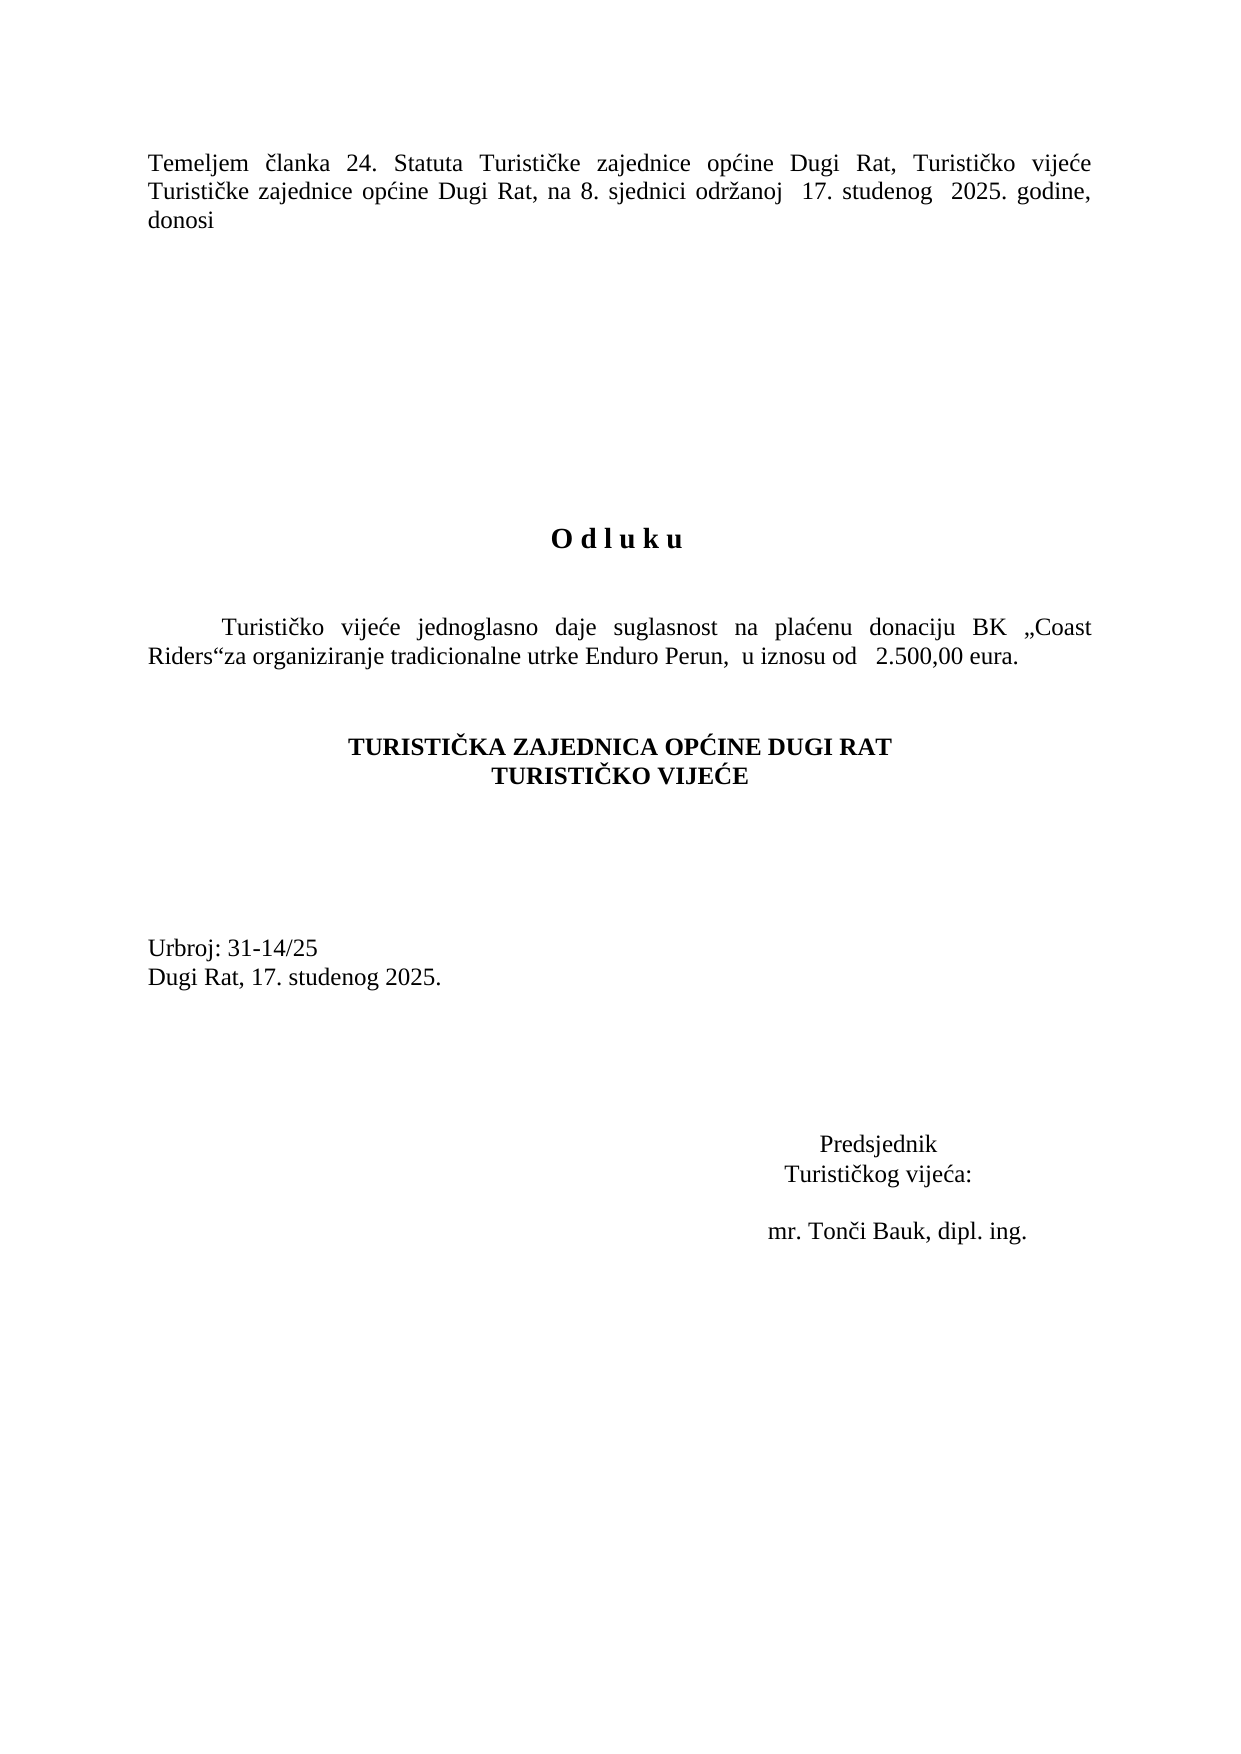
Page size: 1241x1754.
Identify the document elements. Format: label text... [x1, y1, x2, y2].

text Predsjednik [148, 1125, 1093, 1159]
text Urbroj: 31-14/25 [148, 933, 1093, 962]
text Turističko vijeće jednoglasno daje suglasnost na plaćenu donaciju BK „Coast Riders“za organiziranje tradicionalne utrke Enduro Perun, u iznosu od 2.500,00 eura. [148, 612, 1093, 670]
text Temeljem članka 24. Statuta Turističke zajednice općine Dugi Rat, Turističko vijeće Turističke zajednice općine Dugi Rat, na 8. sjednici održanoj 17. studenog 2025. godine, donosi [148, 148, 1093, 234]
text O d l u k u [148, 521, 1093, 555]
text mr. Tonči Bauk, dipl. ing. [148, 1216, 1093, 1245]
text Turističkog vijeća: [148, 1159, 1093, 1187]
text TURISTIČKO VIJEĆE [148, 761, 1093, 790]
text TURISTIČKA ZAJEDNICA OPĆINE DUGI RAT [148, 732, 1093, 761]
text Dugi Rat, 17. studenog 2025. [148, 962, 1093, 991]
